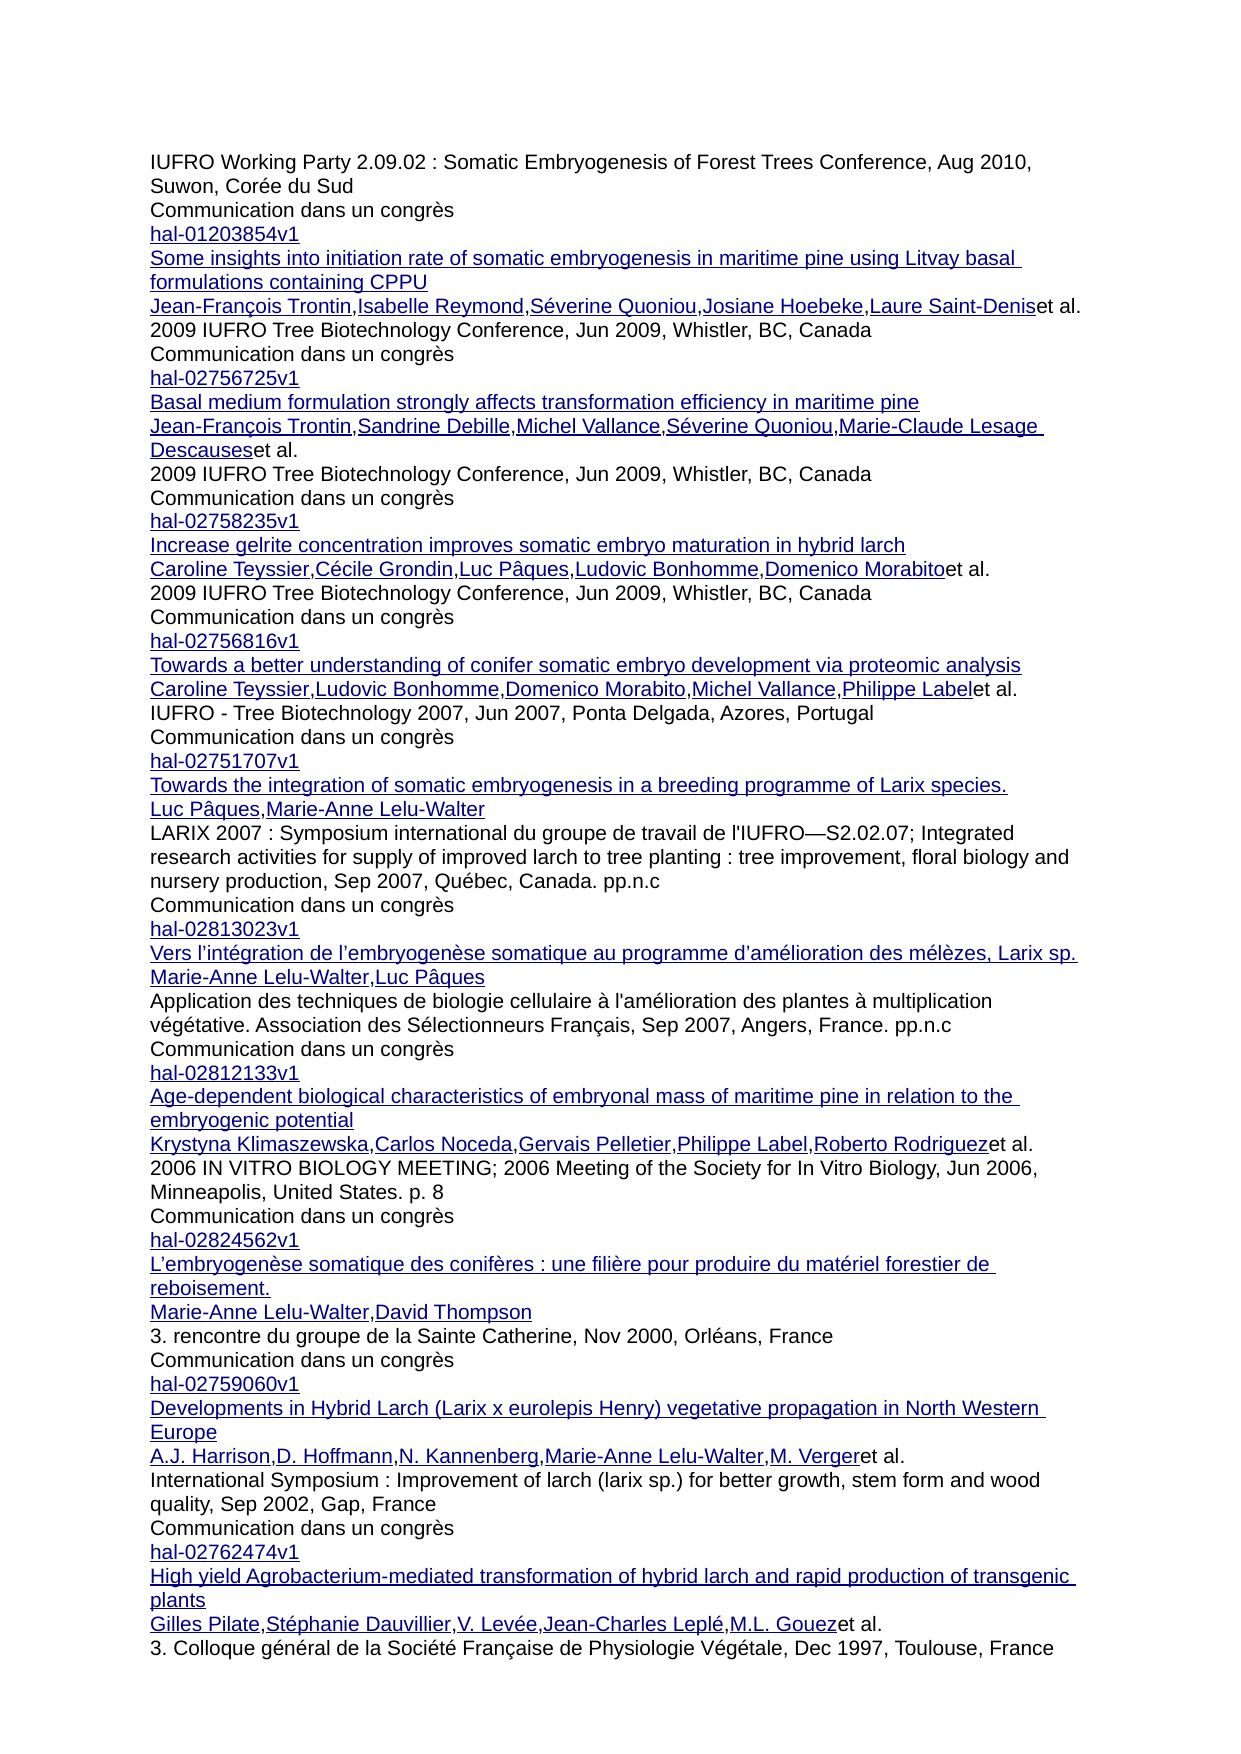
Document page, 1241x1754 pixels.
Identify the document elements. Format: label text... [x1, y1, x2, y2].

table_cell High yield Agrobacterium-mediated transformation of hybrid larch and rapid production of transgenic plants Gilles Pilate,Stéphanie Dauvillier,V. Levée,Jean-Charles Leplé,M.L. Gouezet al. 3. Colloque général de la Société Française de Physiologie Végétale, Dec 1997, Toulouse, France [150, 1564, 1090, 1659]
table_cell Towards a better understanding of conifer somatic embryo development via proteomic analysis Caroline Teyssier,Ludovic Bonhomme,Domenico Morabito,Michel Vallance,Philippe Labelet al. IUFRO - Tree Biotechnology 2007, Jun 2007, Ponta Delgada, Azores, Portugal Communication dans un congrès hal-02751707v1 [150, 653, 1090, 773]
table_cell Towards the integration of somatic embryogenesis in a breeding programme of Larix species. Luc Pâques,Marie-Anne Lelu-Walter LARIX 2007 : Symposium international du groupe de travail de l'IUFRO—S2.02.07; Integrated research activities for supply of improved larch to tree planting : tree improvement, floral biology and nursery production, Sep 2007, Québec, Canada. pp.n.c Communication dans un congrès hal-02813023v1 [150, 773, 1090, 941]
table_cell Age-dependent biological characteristics of embryonal mass of maritime pine in relation to the embryogenic potential Krystyna Klimaszewska,Carlos Noceda,Gervais Pelletier,Philippe Label,Roberto Rodriguezet al. 2006 IN VITRO BIOLOGY MEETING; 2006 Meeting of the Society for In Vitro Biology, Jun 2006, Minneapolis, United States. p. 8 Communication dans un congrès hal-02824562v1 [150, 1084, 1090, 1252]
table_cell L’embryogenèse somatique des conifères : une filière pour produire du matériel forestier de reboisement. Marie-Anne Lelu-Walter,David Thompson 3. rencontre du groupe de la Sainte Catherine, Nov 2000, Orléans, France Communication dans un congrès hal-02759060v1 [150, 1252, 1090, 1396]
table_cell Increase gelrite concentration improves somatic embryo maturation in hybrid larch Caroline Teyssier,Cécile Grondin,Luc Pâques,Ludovic Bonhomme,Domenico Morabitoet al. 2009 IUFRO Tree Biotechnology Conference, Jun 2009, Whistler, BC, Canada Communication dans un congrès hal-02756816v1 [150, 533, 1090, 653]
table_cell Basal medium formulation strongly affects transformation efficiency in maritime pine Jean-François Trontin,Sandrine Debille,Michel Vallance,Séverine Quoniou,Marie-Claude Lesage Descauseset al. 2009 IUFRO Tree Biotechnology Conference, Jun 2009, Whistler, BC, Canada Communication dans un congrès hal-02758235v1 [150, 390, 1090, 533]
table_cell Some insights into initiation rate of somatic embryogenesis in maritime pine using Litvay basal formulations containing CPPU Jean-François Trontin,Isabelle Reymond,Séverine Quoniou,Josiane Hoebeke,Laure Saint-Deniset al. 2009 IUFRO Tree Biotechnology Conference, Jun 2009, Whistler, BC, Canada Communication dans un congrès hal-02756725v1 [150, 246, 1090, 389]
table_cell Developments in Hybrid Larch (Larix x eurolepis Henry) vegetative propagation in North Western Europe A.J. Harrison,D. Hoffmann,N. Kannenberg,Marie-Anne Lelu-Walter,M. Vergeret al. International Symposium : Improvement of larch (larix sp.) for better growth, stem form and wood quality, Sep 2002, Gap, France Communication dans un congrès hal-02762474v1 [150, 1396, 1090, 1563]
table_cell IUFRO Working Party 2.09.02 : Somatic Embryogenesis of Forest Trees Conference, Aug 2010, Suwon, Corée du Sud Communication dans un congrès hal-01203854v1 [150, 150, 1090, 246]
table_cell Vers l’intégration de l’embryogenèse somatique au programme d’amélioration des mélèzes, Larix sp. Marie-Anne Lelu-Walter,Luc Pâques Application des techniques de biologie cellulaire à l'amélioration des plantes à multiplication végétative. Association des Sélectionneurs Français, Sep 2007, Angers, France. pp.n.c Communication dans un congrès hal-02812133v1 [150, 941, 1090, 1084]
